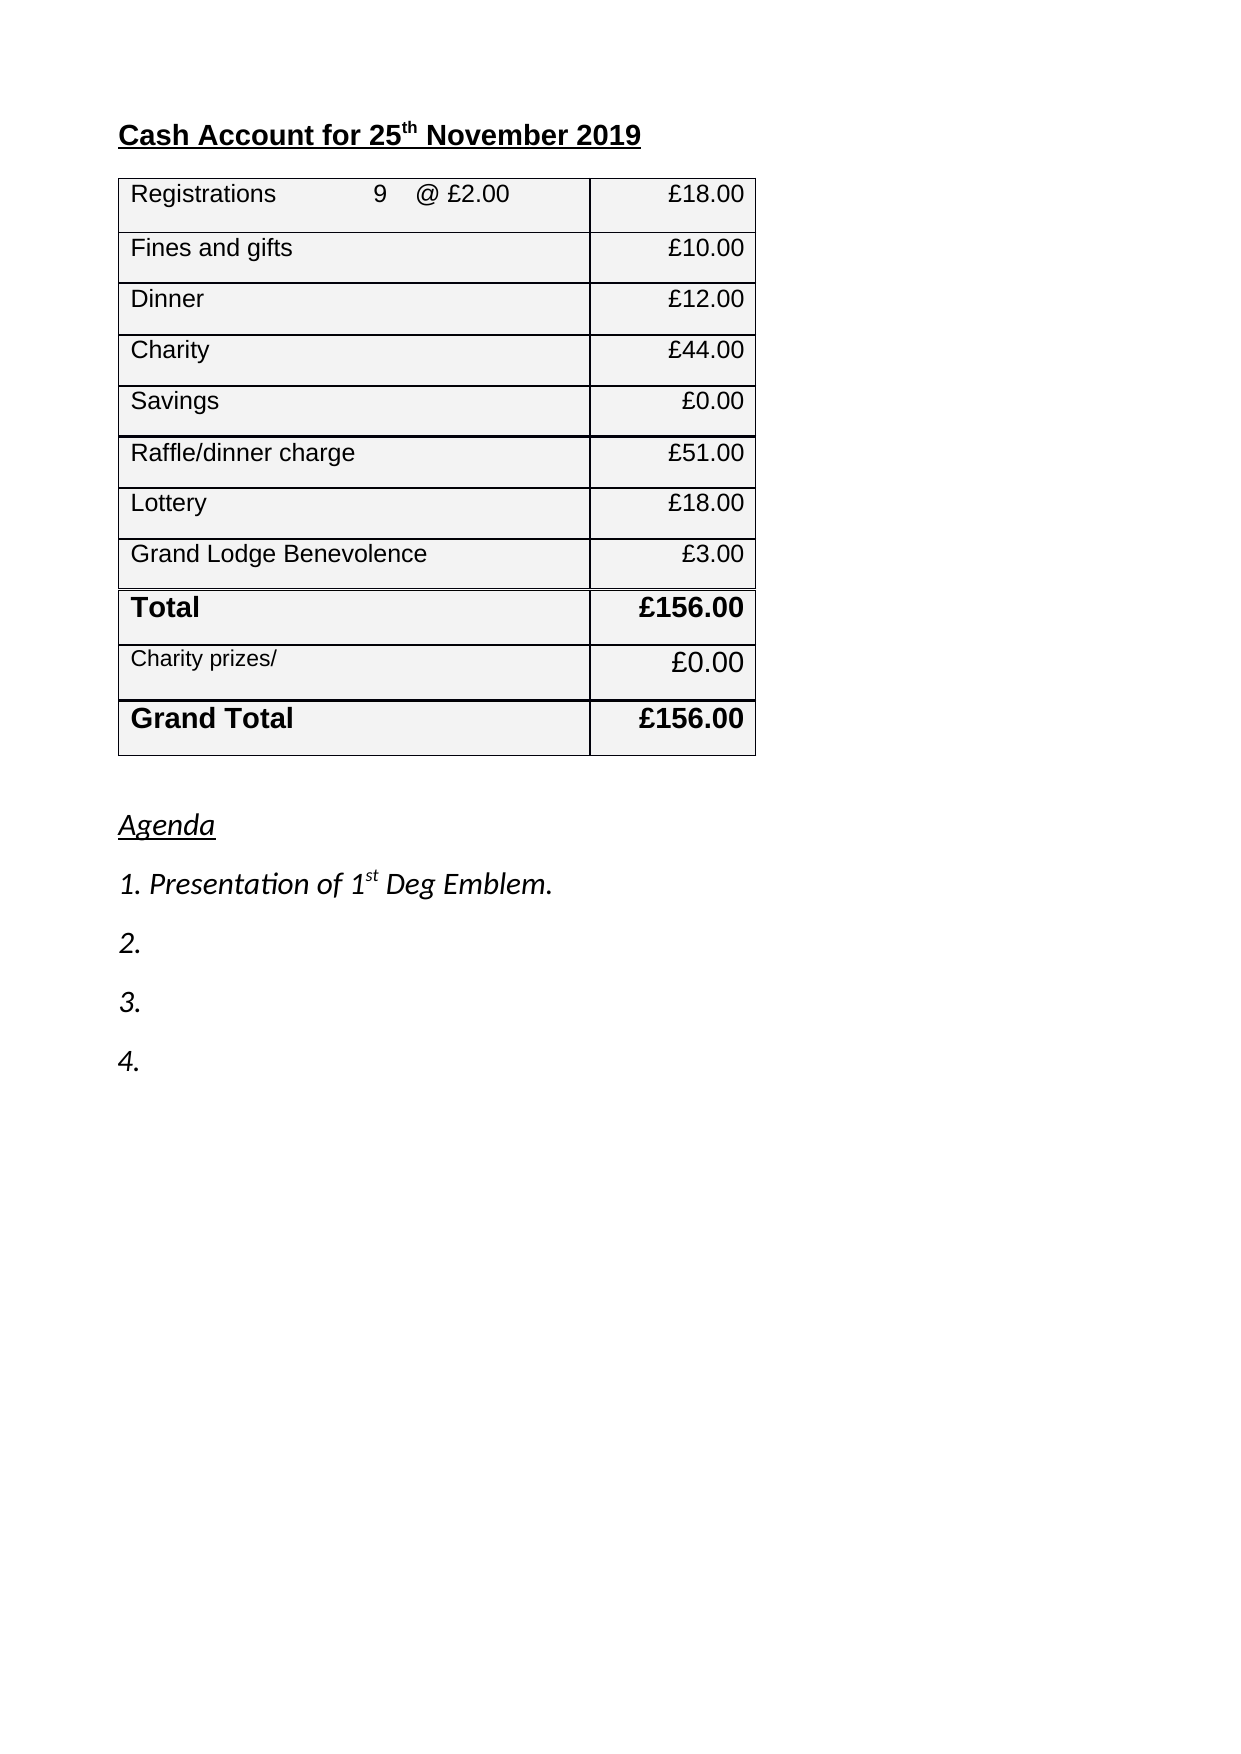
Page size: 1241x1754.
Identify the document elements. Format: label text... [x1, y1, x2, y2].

table_cell Charity [119, 336, 589, 385]
text 2. [118, 923, 1122, 961]
table_cell £51.00 [591, 438, 755, 487]
table_cell £0.00 [591, 646, 755, 699]
table_cell £0.00 [591, 387, 755, 435]
text Agenda [118, 805, 1122, 843]
table_cell £156.00 [591, 591, 755, 644]
table_cell Fines and gifts [119, 233, 589, 282]
table_cell Savings [119, 387, 589, 435]
text Cash Account for 25th November 2019 [118, 118, 1122, 152]
table_cell Charity prizes/ [119, 646, 589, 699]
table_cell Raffle/dinner charge [119, 438, 589, 487]
table_cell £44.00 [591, 336, 755, 385]
table_cell Total [119, 591, 589, 644]
table_cell £18.00 [591, 489, 755, 538]
table_cell £10.00 [591, 233, 755, 282]
table_cell £3.00 [591, 540, 755, 588]
table_cell £12.00 [591, 284, 755, 334]
table_cell Dinner [119, 284, 589, 334]
text 3. [118, 982, 1122, 1020]
table_cell Lottery [119, 489, 589, 538]
text 4. [117, 1041, 1123, 1079]
table_header £18.00 [591, 179, 755, 232]
table_cell Grand Lodge Benevolence [119, 540, 589, 588]
table_header Registrations 9 @ £2.00 [119, 179, 589, 232]
text 1. Presentation of 1st Deg Emblem. [118, 864, 1122, 902]
table_cell £156.00 [591, 702, 755, 755]
table_cell Grand Total [119, 702, 589, 755]
